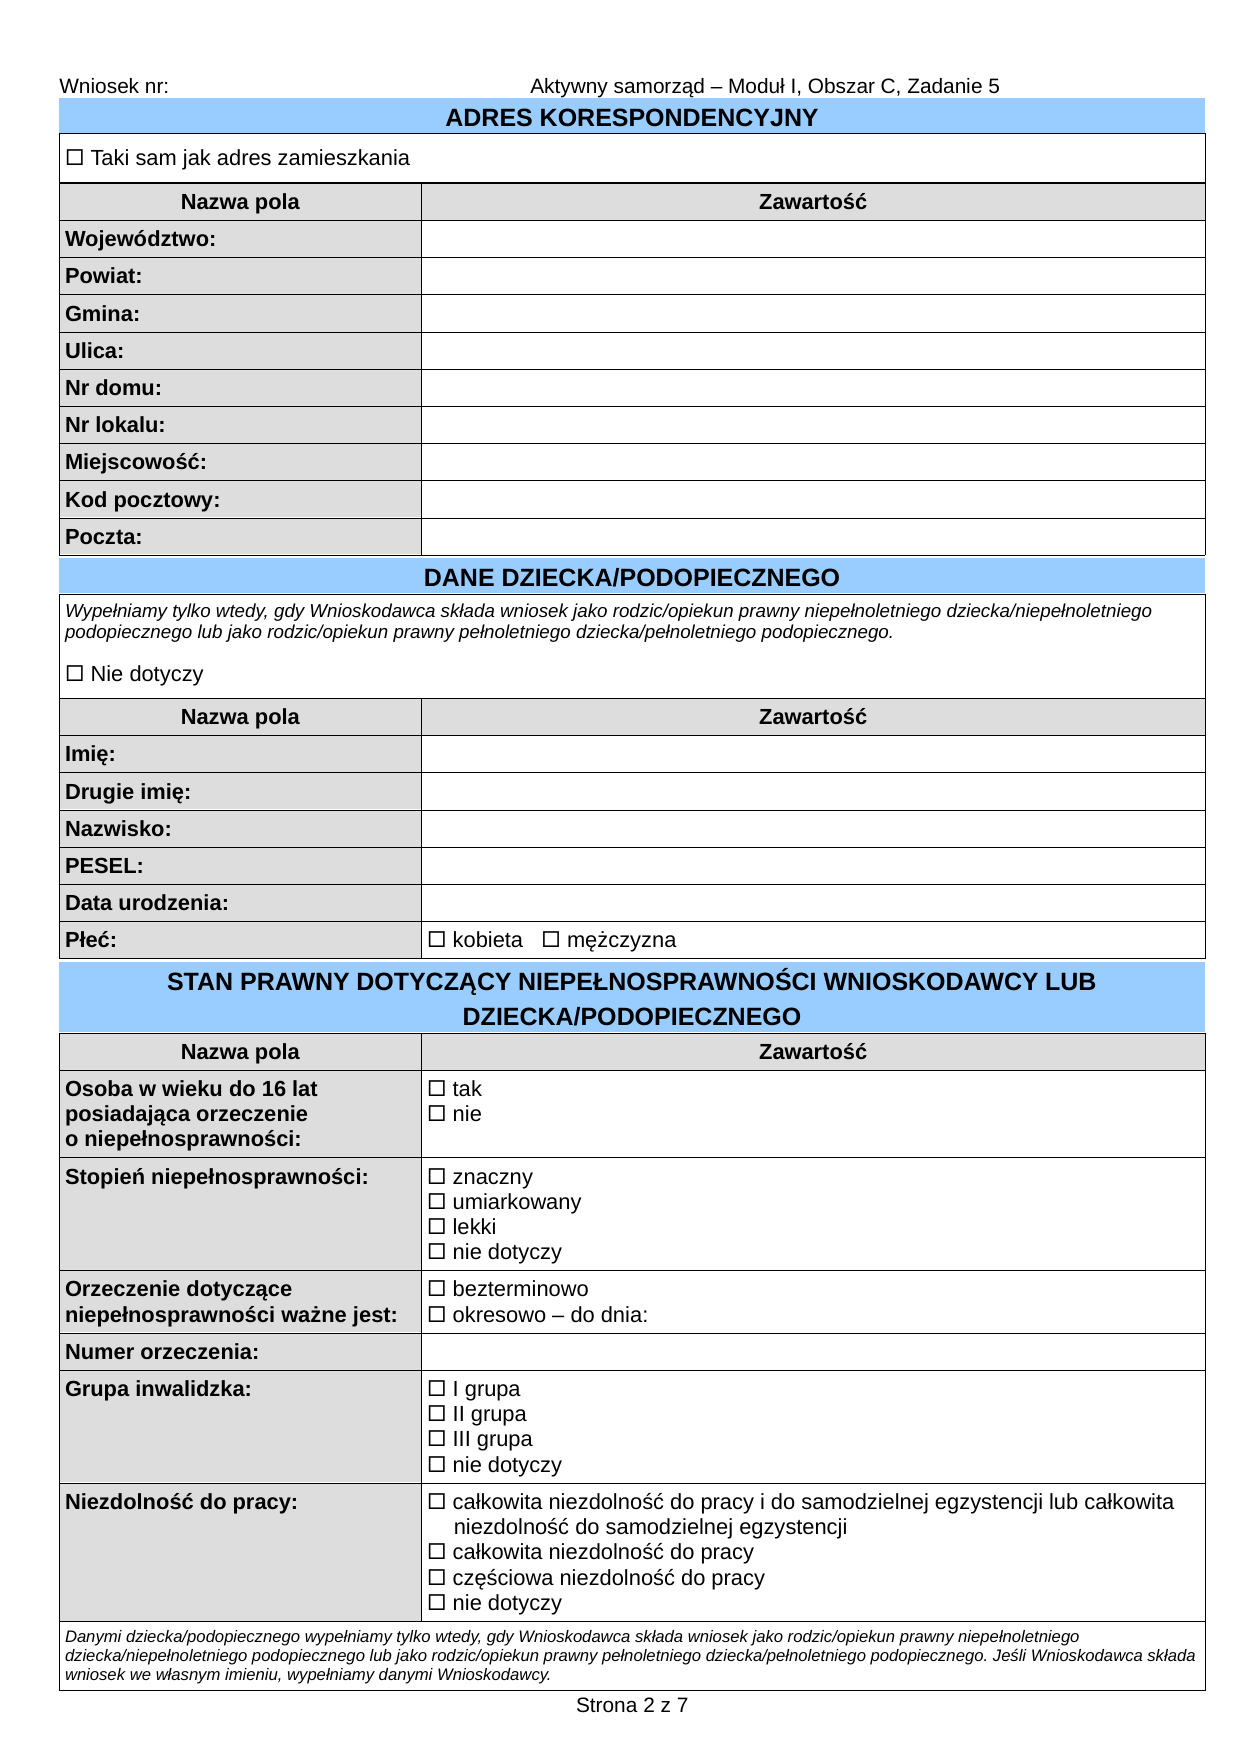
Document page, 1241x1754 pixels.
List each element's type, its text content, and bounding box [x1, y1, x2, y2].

table_cell [422, 736, 1205, 772]
table_cell [422, 773, 1205, 809]
table_cell [422, 295, 1205, 331]
table_cell Osoba w wieku do 16 lat posiadająca orzeczenie o niepełnosprawności: [60, 1071, 421, 1157]
table_header Zawartość [422, 184, 1205, 220]
table_cell Data urodzenia: [60, 885, 421, 921]
table_header Zawartość [422, 699, 1205, 735]
table_cell Danymi dziecka/podopiecznego wypełniamy tylko wtedy, gdy Wnioskodawca składa wniosek jako rodzic/opiekun prawny niepełnoletniego dziecka/niepełnoletniego podopiecznego lub jako rodzic/opiekun prawny pełnoletniego dziecka/pełnoletniego podopiecznego. Jeśli Wnioskodawca składa wniosek we własnym imieniu, wypełniamy danymi Wnioskodawcy. [60, 1622, 1205, 1690]
table_cell Imię: [60, 736, 421, 772]
table_cell  tak  nie [422, 1071, 1205, 1157]
table_cell Kod pocztowy: [60, 481, 421, 517]
table_header Nazwa pola [60, 1034, 421, 1070]
table_header Nazwa pola [60, 699, 421, 735]
table_cell [422, 1334, 1205, 1370]
table_header Wypełniamy tylko wtedy, gdy Wnioskodawca składa wniosek jako rodzic/opiekun prawny niepełnoletniego dziecka/niepełnoletniego podopiecznego lub jako rodzic/opiekun prawny pełnoletniego dziecka/pełnoletniego podopiecznego.  Nie dotyczy [60, 595, 1205, 697]
table_cell  całkowita niezdolność do pracy i do samodzielnej egzystencji lub całkowita niezdolność do samodzielnej egzystencji  całkowita niezdolność do pracy  częściowa niezdolność do pracy  nie dotyczy [422, 1484, 1205, 1621]
table_cell Województwo: [60, 221, 421, 257]
table_cell Miejscowość: [60, 444, 421, 480]
table_cell [422, 481, 1205, 517]
table_cell Nr domu: [60, 370, 421, 406]
table_cell  znaczny  umiarkowany  lekki  nie dotyczy [422, 1158, 1205, 1270]
table_cell [422, 885, 1205, 921]
table_cell Płeć: [60, 922, 421, 958]
table_cell Gmina: [60, 295, 421, 331]
table_cell [422, 370, 1205, 406]
table_cell Stopień niepełnosprawności: [60, 1158, 421, 1270]
subtitle DANE DZIECKA/PODOPIECZNEGO [59, 558, 1205, 593]
table_cell  I grupa  II grupa  III grupa  nie dotyczy [422, 1371, 1205, 1482]
table_cell Orzeczenie dotyczące niepełnosprawności ważne jest: [60, 1271, 421, 1332]
table_cell [422, 258, 1205, 294]
table_cell [422, 444, 1205, 480]
table_cell [422, 333, 1205, 369]
table_cell [422, 407, 1205, 443]
table_cell Nazwisko: [60, 811, 421, 847]
table_cell Grupa inwalidzka: [60, 1371, 421, 1482]
subtitle STAN PRAWNY DOTYCZĄCY NIEPEŁNOSPRAWNOŚCI WNIOSKODAWCY LUB DZIECKA/PODOPIECZNEGO [59, 962, 1205, 1032]
table_cell [422, 221, 1205, 257]
table_cell Poczta: [60, 519, 421, 554]
table_header  Taki sam jak adres zamieszkania [60, 134, 1205, 182]
table_cell  kobieta  mężczyzna [422, 922, 1205, 958]
table_cell Nr lokalu: [60, 407, 421, 443]
table_cell [422, 519, 1205, 554]
table_cell Drugie imię: [60, 773, 421, 809]
table_header Zawartość [422, 1034, 1205, 1070]
table_cell [422, 811, 1205, 847]
table_cell Niezdolność do pracy: [60, 1484, 421, 1621]
table_cell Ulica: [60, 333, 421, 369]
table_cell PESEL: [60, 848, 421, 884]
table_cell Numer orzeczenia: [60, 1334, 421, 1370]
table_cell  bezterminowo  okresowo – do dnia: [422, 1271, 1205, 1332]
subtitle ADRES KORESPONDENCYJNY [59, 98, 1205, 133]
table_header Nazwa pola [60, 184, 421, 220]
table_cell Powiat: [60, 258, 421, 294]
table_cell [422, 848, 1205, 884]
